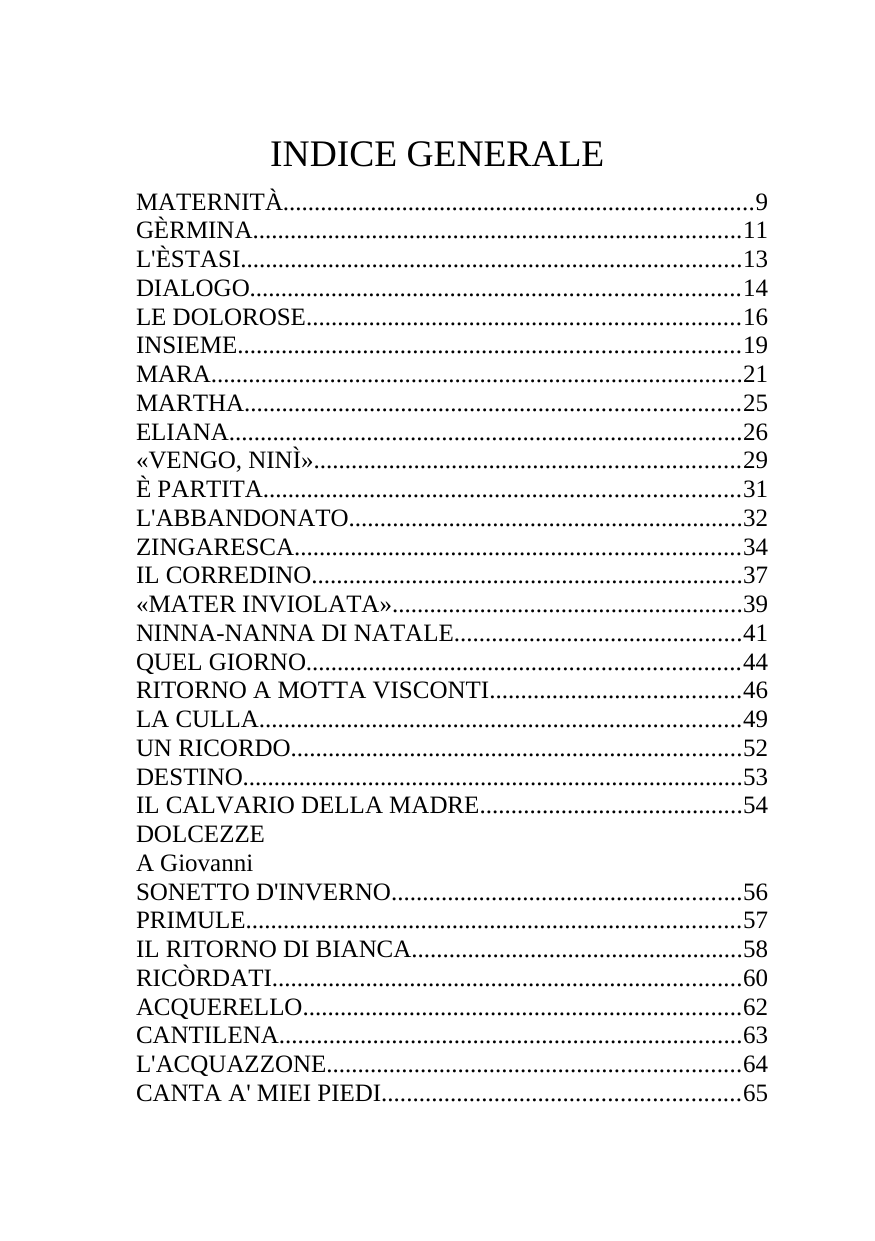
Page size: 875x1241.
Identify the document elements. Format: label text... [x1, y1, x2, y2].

text CANTILENA 63 [136, 1021, 768, 1049]
text ELIANA 26 [136, 417, 768, 446]
text MARTHA 25 [136, 388, 768, 417]
text È PARTITA 31 [136, 474, 768, 503]
text IL CORREDINO 37 [136, 561, 768, 589]
text LE DOLOROSE 16 [136, 302, 768, 331]
text UN RICORDO 52 [136, 733, 768, 762]
text RICÒRDATI 60 [136, 963, 768, 992]
text LA CULLA 49 [136, 704, 768, 733]
text MARA 21 [136, 359, 768, 388]
text RITORNO A MOTTA VISCONTI 46 [136, 676, 768, 704]
text MATERNITÀ 9 [136, 187, 768, 216]
text CANTA A' MIEI PIEDI.... 65 [136, 1078, 768, 1107]
text L'ÈSTASI 13 [136, 244, 768, 273]
text QUEL GIORNO 44 [136, 647, 768, 676]
text DIALOGO 14 [136, 273, 768, 302]
text «MATER INVIOLATA» 39 [136, 589, 768, 618]
text DOLCEZZE A Giovanni SONETTO D'INVERNO 56 [136, 819, 768, 906]
text IL CALVARIO DELLA MADRE 54 [136, 791, 768, 819]
text NINNA-NANNA DI NATALE 41 [136, 618, 768, 647]
text ACQUERELLO 62 [136, 992, 768, 1021]
text IL RITORNO DI BIANCA 58 [136, 934, 768, 963]
text PRIMULE 57 [136, 906, 768, 934]
text ZINGARESCA 34 [136, 532, 768, 561]
subtitle Indice generale [106, 131, 768, 174]
text L'ABBANDONATO 32 [136, 503, 768, 532]
text GÈRMINA 11 [136, 216, 768, 244]
text L'ACQUAZZONE 64 [136, 1049, 768, 1078]
text DESTINO 53 [136, 762, 768, 791]
text «VENGO, NINÌ» 29 [136, 446, 768, 474]
text INSIEME 19 [136, 331, 768, 359]
